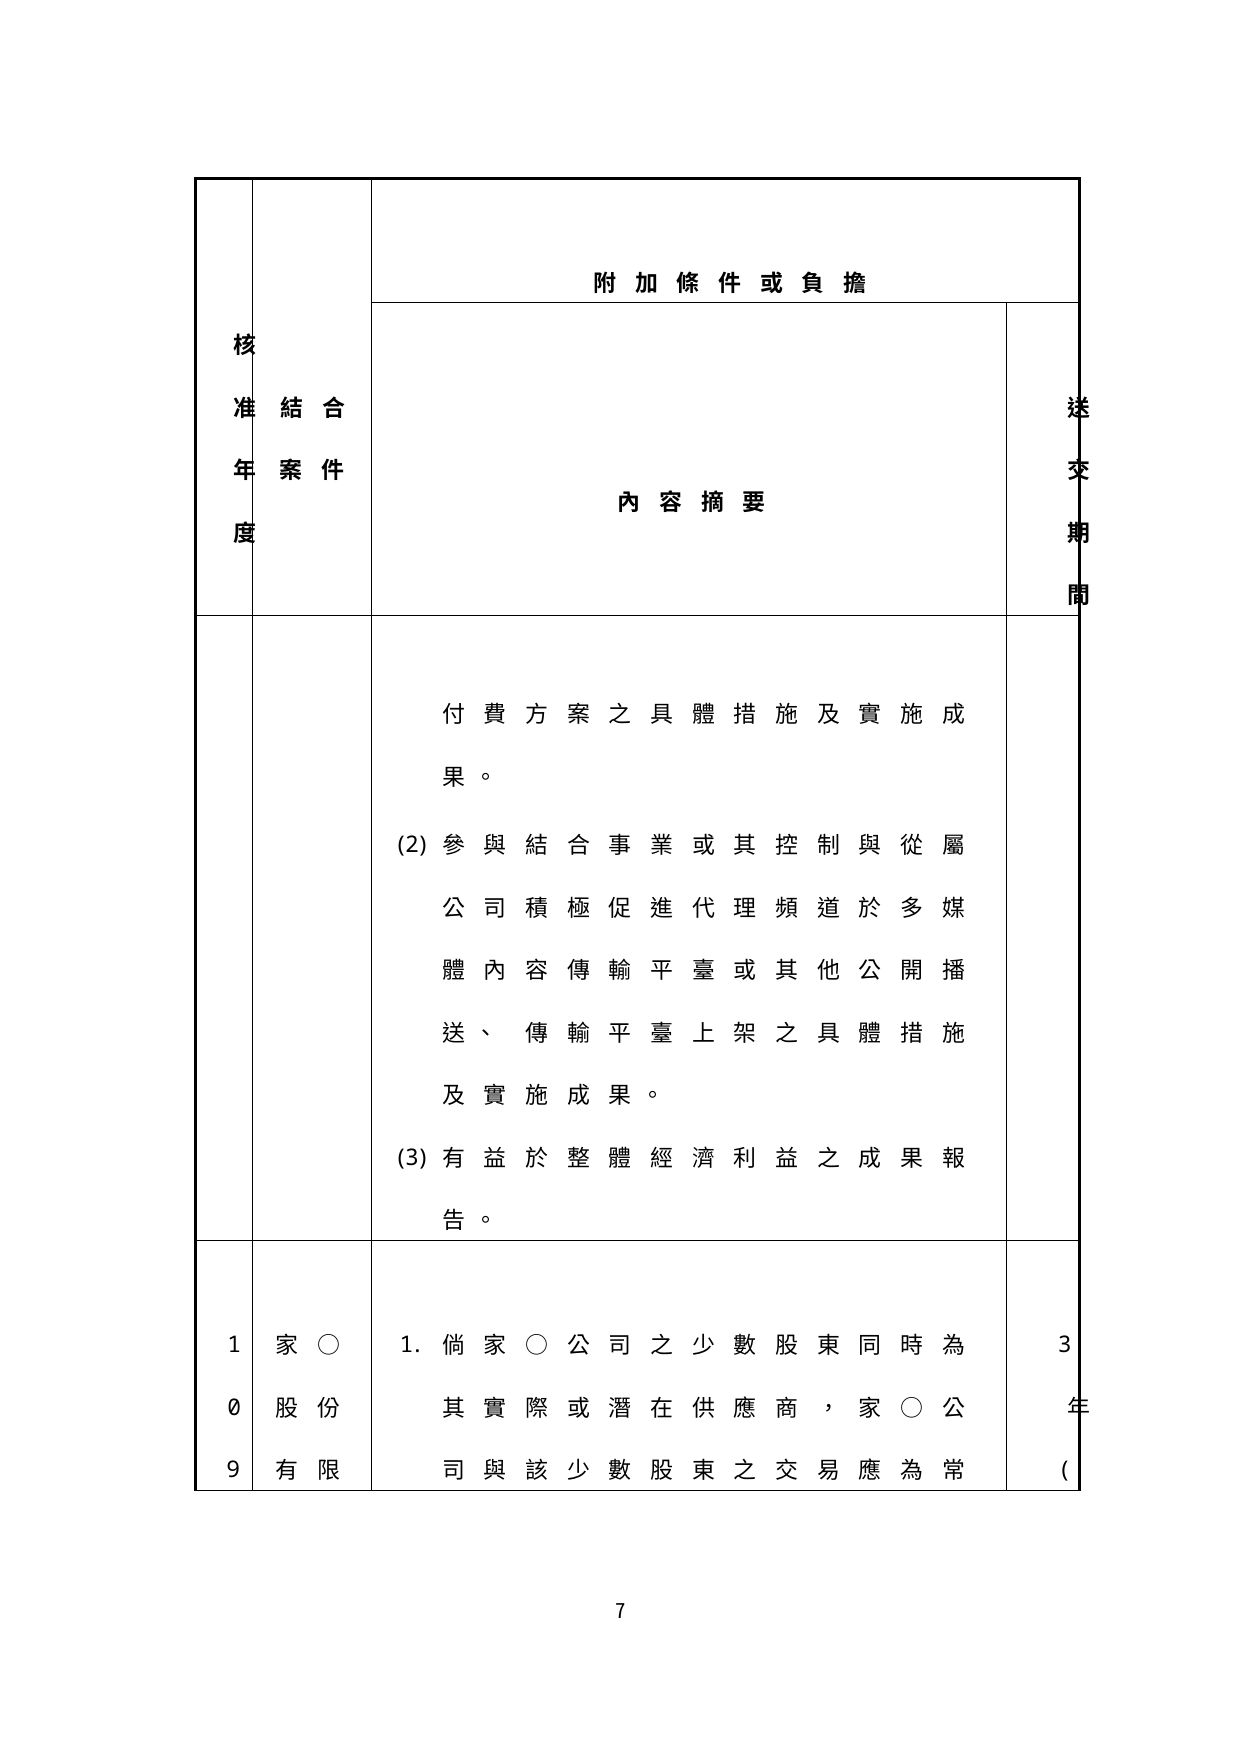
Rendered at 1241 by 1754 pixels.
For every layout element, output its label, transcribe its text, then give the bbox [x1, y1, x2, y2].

table_cell 家○股份有限 [253, 1241, 371, 1490]
table_header 結合案件 [253, 180, 371, 615]
table_cell 3年 (1年 1次) [1007, 616, 1078, 1240]
table_cell 109 [197, 1241, 252, 1490]
table_cell 內容摘要 [372, 303, 1006, 615]
table_cell 1.倘家○公司之少數股東同時為其實際或潛在供應商，家○公司與該少數股東之交易應為常 [372, 1241, 1006, 1490]
table_cell 3年 (1年 1次) [1007, 1241, 1078, 1490]
table_cell [197, 616, 252, 1240]
table_header 附加條件或負擔 [372, 180, 1078, 302]
table_cell 送交期間 [1007, 303, 1078, 615]
table_cell 付費方案之具體措施及實施成果。 (2)參與結合事業或其控制與從屬公司積極促進代理頻道於多媒體內容傳輸平臺或其他公開播送、傳輸平臺上架之具體措施及實施成果。 (3)有益於整體經濟利益之成果報告。 [372, 616, 1006, 1240]
table_cell [253, 616, 371, 1240]
table_header 核准年度 [197, 180, 252, 615]
